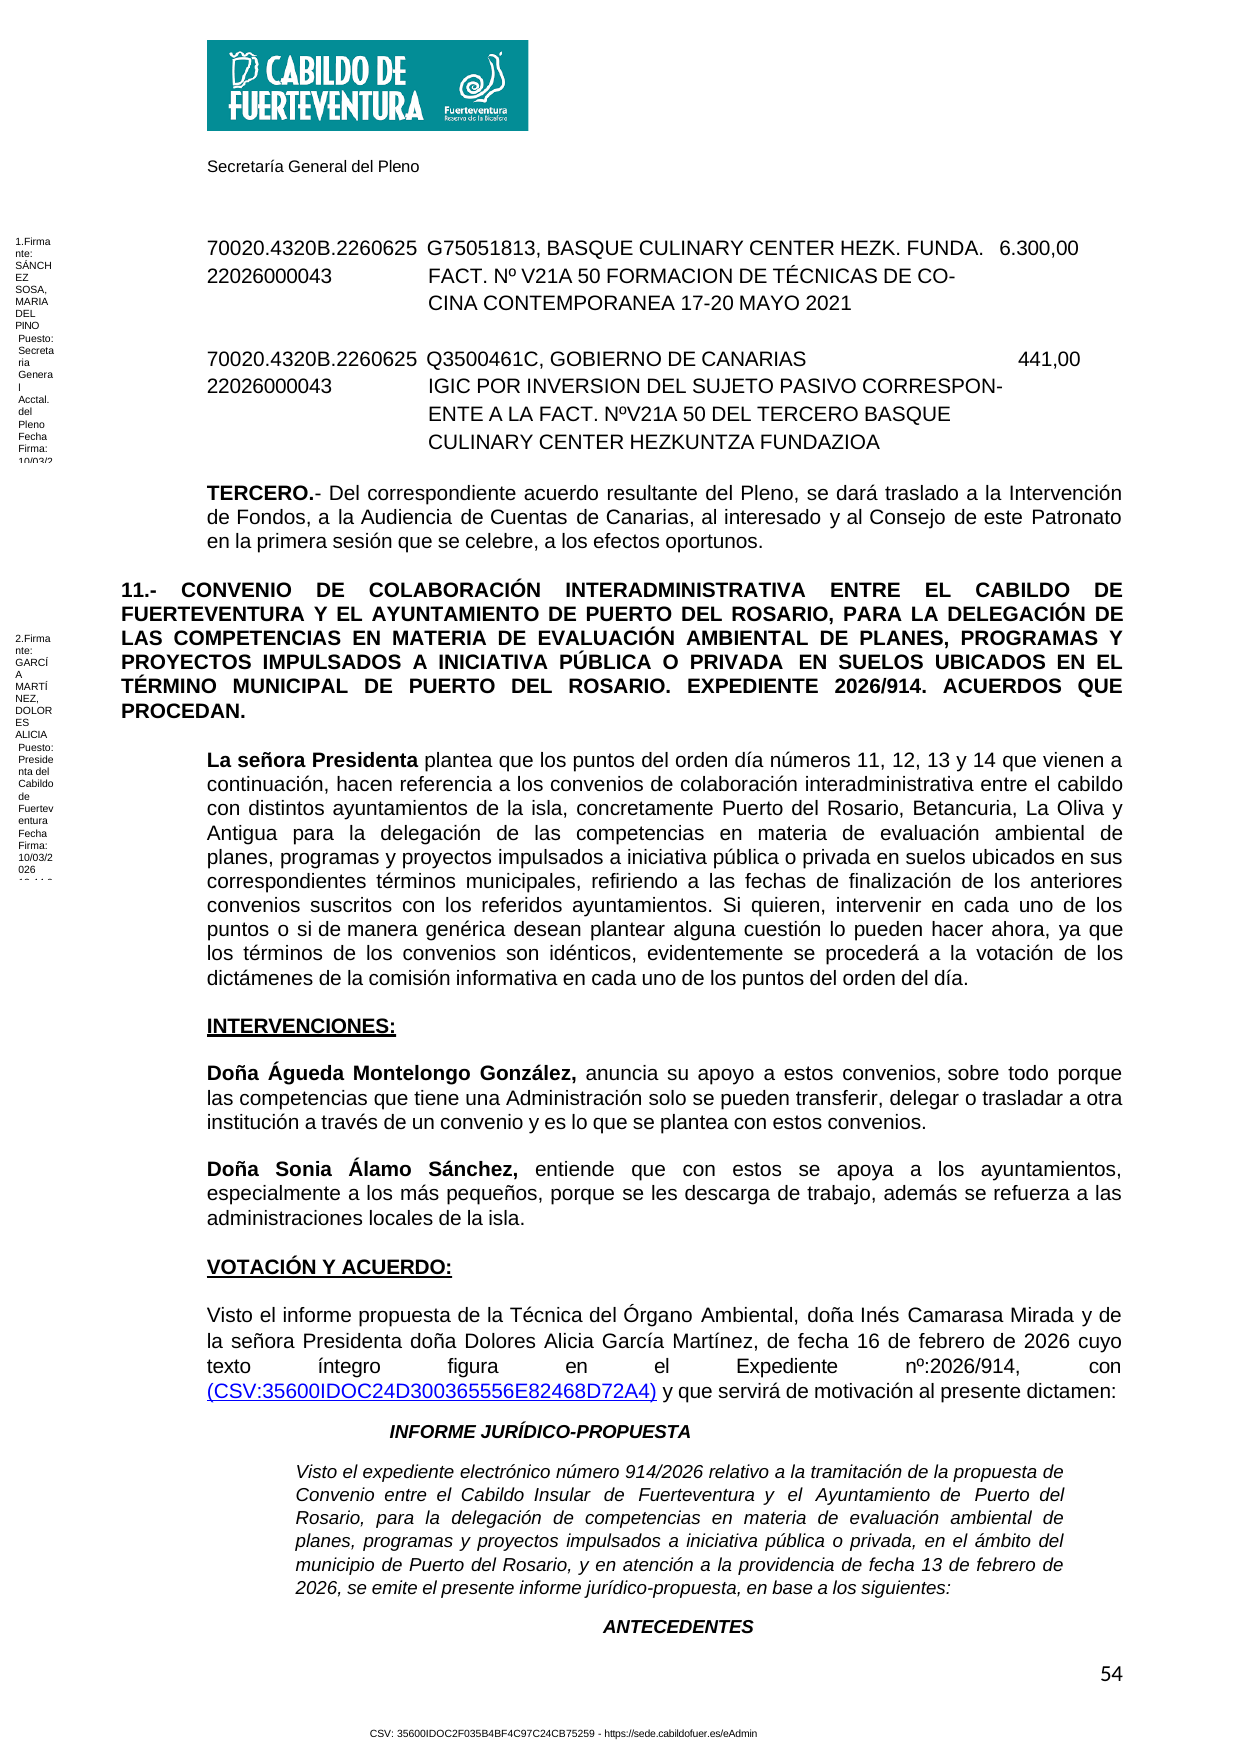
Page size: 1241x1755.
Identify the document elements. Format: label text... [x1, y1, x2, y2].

subtitle INFORME JURÍDICO-PROPUESTA [121, 1421, 962, 1442]
text 22026000043 FACT. Nº V21A 50 FORMACION DE TÉCNICAS DE CO- CINA CONTEMPORANEA 17-20 MAYO 2021 [207, 263, 961, 315]
text 1.Firmante: SÁNCHEZ SOSA,MARIA DEL PINO [15, 236, 54, 332]
text TERCERO.- Del correspondiente acuerdo resultante del Pleno, se dará traslado a la Intervención de Fondos, a la Audiencia de Cuentas de Canarias, al interesado y al Consejo de este Patronato en la primera sesión que se celebre, a los efectos oportunos. [207, 481, 1123, 553]
subtitle 54 [121, 1659, 1123, 1687]
text 70020.4320B.2260625 G75051813, BASQUE CULINARY CENTER HEZK. FUNDA. 6.300,00 [207, 236, 1180, 260]
text Puesto: Secretaria General Acctal. del Pleno Fecha Firma: 10/03/2026 11:54:49 [18, 332, 54, 463]
text Visto el expediente electrónico número 914/2026 relativo a la tramitación de la propuesta de Convenio entre el Cabildo Insular de Fuerteventura y el Ayuntamiento de Puerto del Rosario, para la delegación de competencias en materia de evaluación ambiental de planes, programas y proyectos impulsados a iniciativa pública o privada, en el ámbito del municipio de Puerto del Rosario, y en atención a la providencia de fecha 13 de febrero de 2026, se emite el presente informe jurídico-propuesta, en base a los siguientes: [295, 1461, 1064, 1598]
text 70020.4320B.2260625 Q3500461C, GOBIERNO DE CANARIAS 441,00 [207, 346, 1180, 371]
text La señora Presidenta plantea que los puntos del orden día números 11, 12, 13 y 14 que vienen a continuación, hacen referencia a los convenios de colaboración interadministrativa entre el cabildo con distintos ayuntamientos de la isla, concretamente Puerto del Rosario, Betancuria, La Oliva y Antigua para la delegación de las competencias en materia de evaluación ambiental de planes, programas y proyectos impulsados a iniciativa pública o privada en suelos ubicados en sus correspondientes términos municipales, refiriendo a las fechas de finalización de los anteriores convenios suscritos con los referidos ayuntamientos. Si quieren, intervenir en cada uno de los puntos o si de manera genérica desean plantear alguna cuestión lo pueden hacer ahora, ya que los términos de los convenios son idénticos, evidentemente se procederá a la votación de los dictámenes de la comisión informativa en cada uno de los puntos del orden del día. [207, 748, 1123, 989]
subtitle VOTACIÓN Y ACUERDO: [207, 1255, 1180, 1279]
text Doña Sonia Álamo Sánchez, entiende que con estos se apoya a los ayuntamientos, especialmente a los más pequeños, porque se les descarga de trabajo, además se refuerza a las administraciones locales de la isla. [207, 1157, 1123, 1229]
text ANTECEDENTES [397, 1616, 961, 1638]
subtitle INTERVENCIONES: [207, 1013, 1180, 1037]
text Doña Águeda Montelongo González, anuncia su apoyo a estos convenios, sobre todo porque las competencias que tiene una Administración solo se pueden transferir, delegar o trasladar a otra institución a través de un convenio y es lo que se plantea con estos convenios. [207, 1061, 1123, 1134]
subtitle 11.- CONVENIO DE COLABORACIÓN INTERADMINISTRATIVA ENTRE EL CABILDO DE FUERTEVENTURA Y EL AYUNTAMIENTO DE PUERTO DEL ROSARIO, PARA LA DELEGACIÓN DE LAS COMPETENCIAS EN MATERIA DE EVALUACIÓN AMBIENTAL DE PLANES, PROGRAMAS Y PROYECTOS IMPULSADOS A INICIATIVA PÚBLICA O PRIVADA EN SUELOS UBICADOS EN EL TÉRMINO MUNICIPAL DE PUERTO DEL ROSARIO. EXPEDIENTE 2026/914. ACUERDOS QUE PROCEDAN. [121, 578, 1123, 722]
text Visto el informe propuesta de la Técnica del Órgano Ambiental, doña Inés Camarasa Mirada y de la señora Presidenta doña Dolores Alicia García Martínez, de fecha 16 de febrero de 2026 cuyo texto íntegro figura en el Expediente nº:2026/914, con (CSV:35600IDOC24D300365556E82468D72A4) y que servirá de motivación al presente dictamen: [207, 1303, 1123, 1403]
text Puesto: Presidenta del Cabildo de Fuerteventura Fecha Firma: 10/03/2026 12:44:04 [18, 741, 54, 879]
text 22026000043 IGIC POR INVERSION DEL SUJETO PASIVO CORRESPON- ENTE A LA FACT. NºV21A 50 DEL TERCERO BASQUE CULINARY CENTER HEZKUNTZA FUNDAZIOA [207, 374, 1007, 454]
text 2.Firmante: GARCÍA MARTÍNEZ, DOLORES ALICIA [15, 633, 54, 741]
